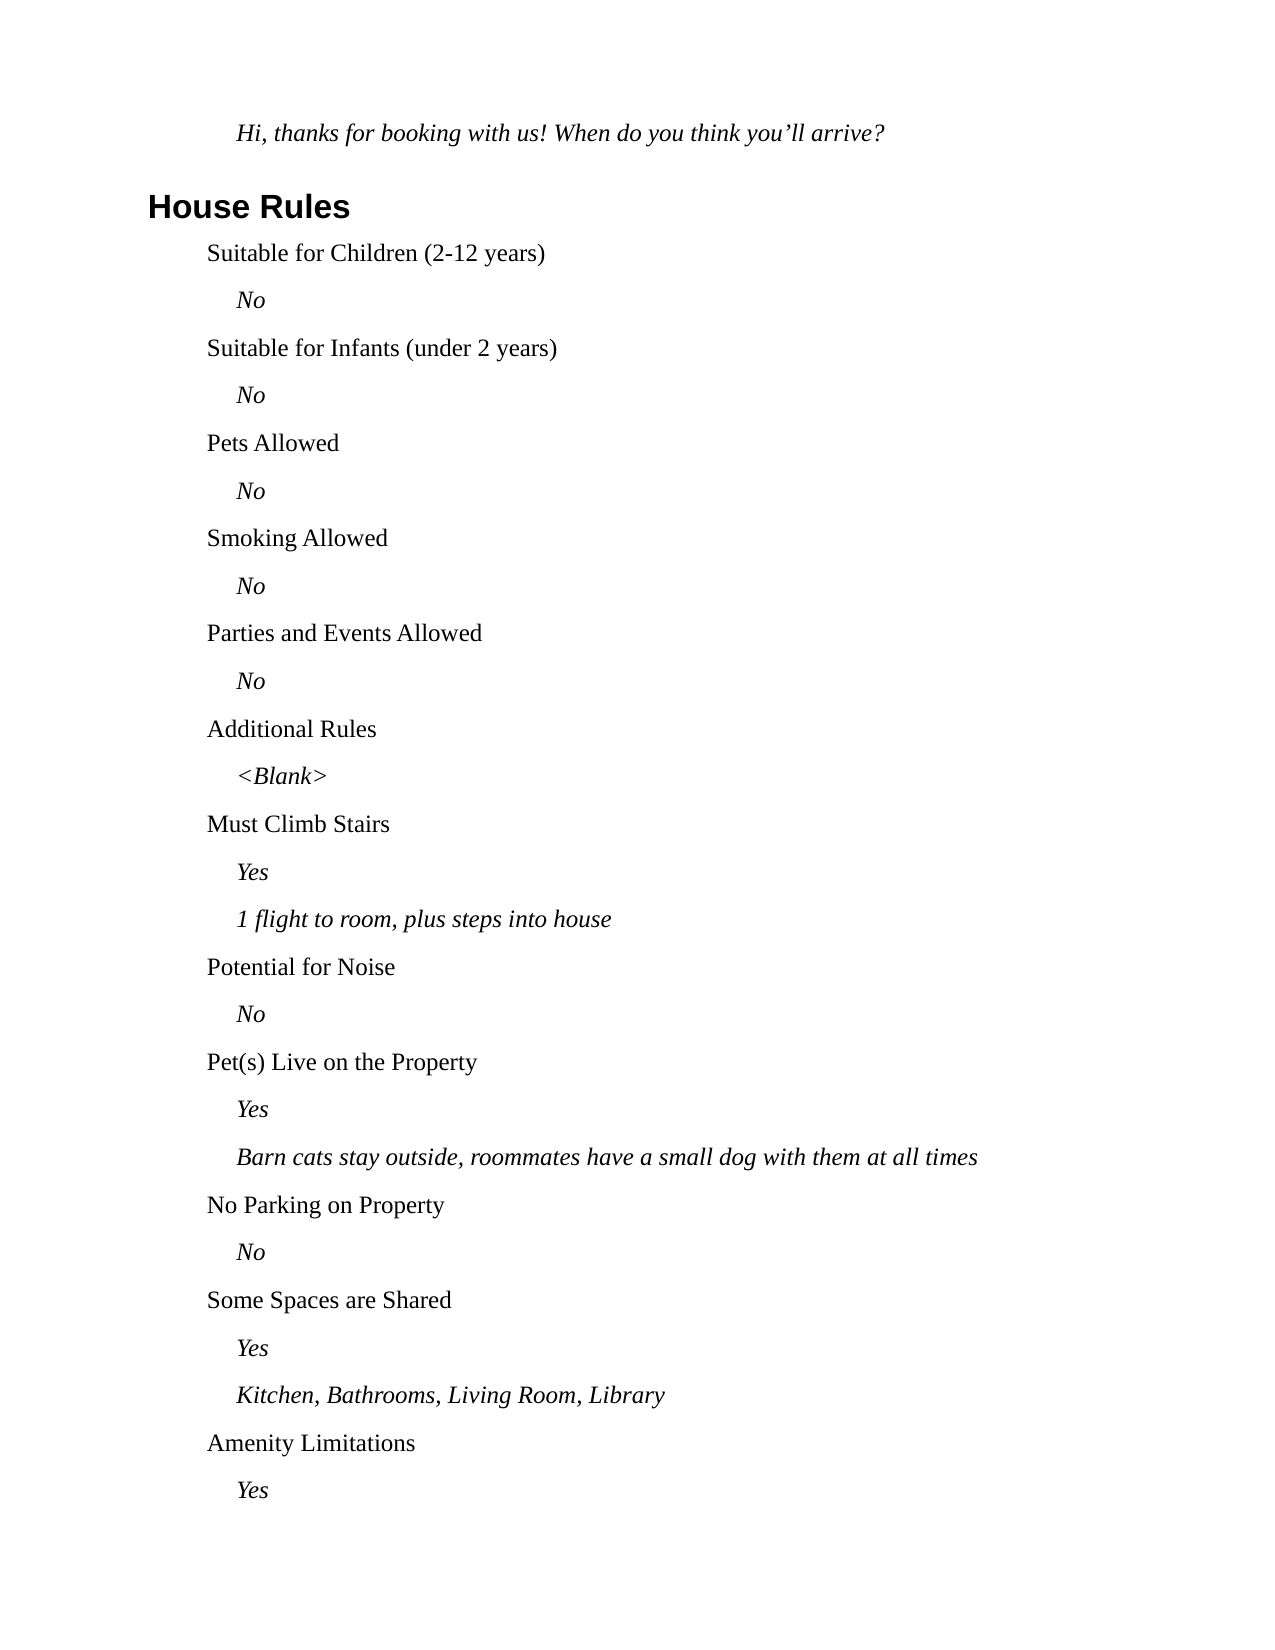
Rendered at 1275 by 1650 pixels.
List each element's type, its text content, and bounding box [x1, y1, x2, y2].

text Yes [236, 1333, 1157, 1361]
text Suitable for Infants (under 2 years) [118, 333, 1157, 362]
text Hi, thanks for booking with us! When do you think you’ll arrive? [236, 118, 1157, 147]
text Amenity Limitations [118, 1428, 1157, 1457]
text Some Spaces are Shared [118, 1285, 1157, 1314]
text Kitchen, Bathrooms, Living Room, Library [236, 1380, 1157, 1409]
text No [236, 666, 1157, 695]
text No [236, 1237, 1157, 1266]
text No [236, 285, 1157, 314]
text No [236, 999, 1157, 1028]
text 1 flight to room, plus steps into house [236, 904, 1157, 933]
text No Parking on Property [118, 1190, 1157, 1218]
text Yes [236, 1094, 1157, 1123]
text Smoking Allowed [118, 523, 1157, 552]
text Barn cats stay outside, roommates have a small dog with them at all times [236, 1142, 1157, 1171]
text Pet(s) Live on the Property [118, 1047, 1157, 1076]
text Must Climb Stairs [118, 809, 1157, 838]
subtitle House Rules [148, 187, 1157, 225]
text Parties and Events Allowed [118, 618, 1157, 647]
text Potential for Noise [118, 952, 1157, 981]
text No [236, 476, 1157, 504]
text Pets Allowed [118, 428, 1157, 457]
text <Blank> [236, 761, 1157, 790]
text No [236, 571, 1157, 600]
text Yes [236, 857, 1157, 885]
text Suitable for Children (2-12 years) [118, 238, 1157, 266]
text No [236, 381, 1157, 409]
text Yes [236, 1475, 1157, 1504]
text Additional Rules [118, 714, 1157, 742]
